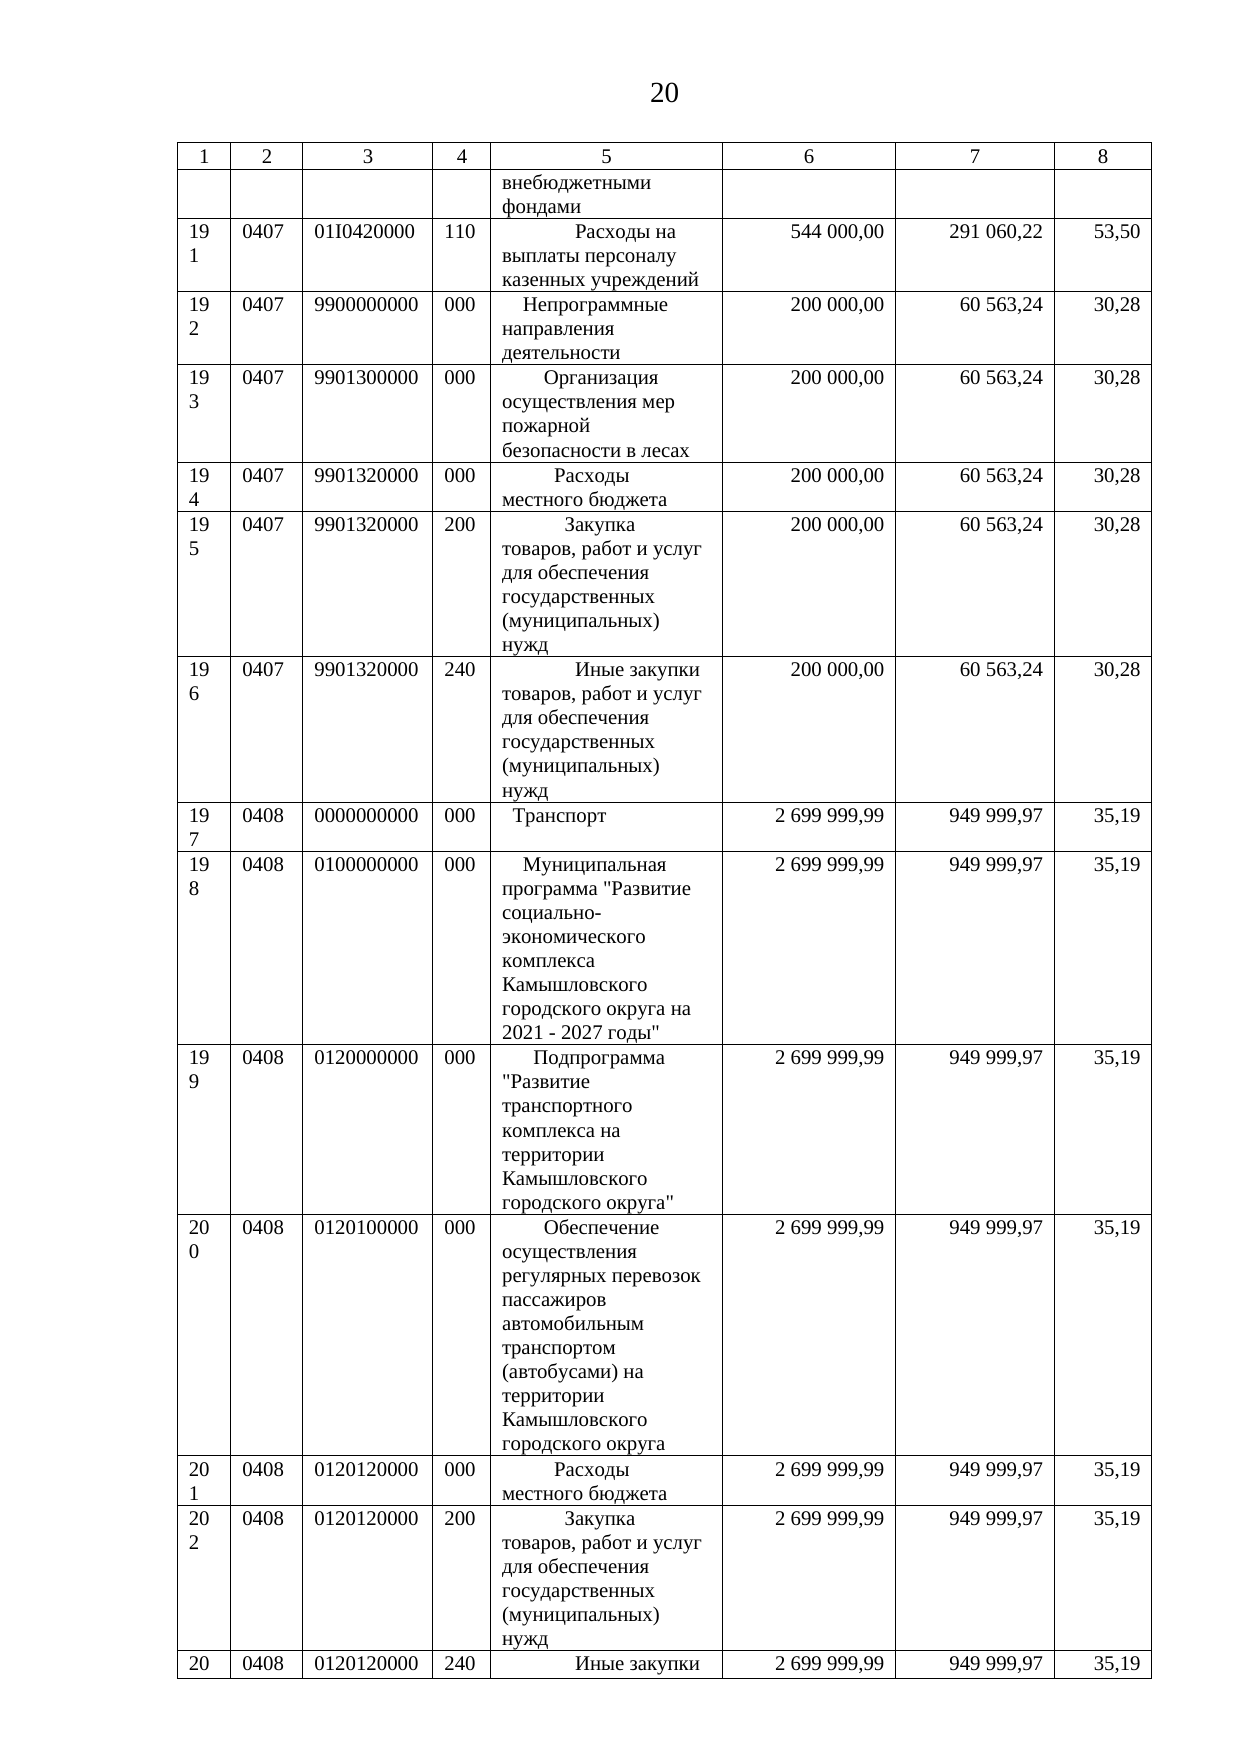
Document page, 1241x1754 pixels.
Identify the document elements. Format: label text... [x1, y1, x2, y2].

table_header 4 [433, 143, 490, 169]
table_cell 0120120000 [303, 1651, 432, 1678]
table_cell Муниципальная программа "Развитие социально-экономического комплекса Камышловского городского округа на 2021 - 2027 годы" [491, 852, 722, 1044]
table_cell 949 999,97 [896, 1506, 1054, 1650]
table_cell Закупка товаров, работ и услуг для обеспечения государственных (муниципальных) нужд [491, 512, 722, 656]
table_cell 197 [178, 803, 230, 851]
table_cell 200 000,00 [723, 657, 895, 802]
table_cell [1055, 170, 1151, 218]
table_cell Расходы местного бюджета [491, 1456, 722, 1504]
table_cell 60 563,24 [896, 657, 1054, 802]
table_cell 2 699 999,99 [723, 1215, 895, 1455]
table_cell 000 [433, 852, 490, 1044]
table_cell Иные закупки товаров, работ и услуг для обеспечения государственных (муниципальных) нужд [491, 657, 722, 802]
table_cell 9900000000 [303, 292, 432, 364]
table_cell 0000000000 [303, 803, 432, 851]
table_cell [723, 170, 895, 218]
table_cell 000 [433, 292, 490, 364]
table_cell 35,19 [1055, 1215, 1151, 1455]
table_cell 200 000,00 [723, 512, 895, 656]
table_cell 110 [433, 219, 490, 291]
table_cell 2 699 999,99 [723, 1456, 895, 1504]
table_cell Организация осуществления мер пожарной безопасности в лесах [491, 365, 722, 462]
table_cell 240 [433, 1651, 490, 1678]
table_cell 30,28 [1055, 657, 1151, 802]
table_cell 2 699 999,99 [723, 852, 895, 1044]
table_cell 0407 [231, 463, 302, 511]
table_cell 949 999,97 [896, 803, 1054, 851]
table_cell 60 563,24 [896, 292, 1054, 364]
table_cell 191 [178, 219, 230, 291]
table_cell 9901320000 [303, 463, 432, 511]
table_cell Закупка товаров, работ и услуг для обеспечения государственных (муниципальных) нужд [491, 1506, 722, 1650]
table_cell 949 999,97 [896, 1651, 1054, 1678]
table_cell Обеспечение осуществления регулярных перевозок пассажиров автомобильным транспортом (автобусами) на территории Камышловского городского округа [491, 1215, 722, 1455]
table_cell 192 [178, 292, 230, 364]
table_cell 01I0420000 [303, 219, 432, 291]
table_cell 0120120000 [303, 1456, 432, 1504]
table_cell 0408 [231, 1456, 302, 1504]
table_cell 0407 [231, 292, 302, 364]
table_cell [896, 170, 1054, 218]
table_cell 200 000,00 [723, 365, 895, 462]
table_cell 195 [178, 512, 230, 656]
table_cell 000 [433, 463, 490, 511]
table_cell 0100000000 [303, 852, 432, 1044]
table_cell 35,19 [1055, 1045, 1151, 1214]
table_cell 544 000,00 [723, 219, 895, 291]
table_cell [303, 170, 432, 218]
table_cell Транспорт [491, 803, 722, 851]
table_header 6 [723, 143, 895, 169]
table_cell 0407 [231, 219, 302, 291]
table_cell 20 [178, 1651, 230, 1678]
table_cell 30,28 [1055, 512, 1151, 656]
table_header 3 [303, 143, 432, 169]
table_cell 0120120000 [303, 1506, 432, 1650]
table_cell 35,19 [1055, 1651, 1151, 1678]
table_cell 0407 [231, 657, 302, 802]
table_cell 35,19 [1055, 852, 1151, 1044]
table_cell Расходы на выплаты персоналу казенных учреждений [491, 219, 722, 291]
table_cell Подпрограмма "Развитие транспортного комплекса на территории Камышловского городского округа" [491, 1045, 722, 1214]
table_cell 202 [178, 1506, 230, 1650]
table_cell 200 000,00 [723, 463, 895, 511]
table_cell 2 699 999,99 [723, 1506, 895, 1650]
table_cell 196 [178, 657, 230, 802]
table_header 5 [491, 143, 722, 169]
table_cell 30,28 [1055, 365, 1151, 462]
table_cell 199 [178, 1045, 230, 1214]
table_cell 240 [433, 657, 490, 802]
table_cell 949 999,97 [896, 852, 1054, 1044]
table_cell 60 563,24 [896, 512, 1054, 656]
table_cell 9901320000 [303, 657, 432, 802]
table_header 7 [896, 143, 1054, 169]
table_cell 949 999,97 [896, 1045, 1054, 1214]
table_cell 9901300000 [303, 365, 432, 462]
table_cell 0408 [231, 1045, 302, 1214]
table_cell 000 [433, 1215, 490, 1455]
table_cell 9901320000 [303, 512, 432, 656]
table_cell 0408 [231, 1215, 302, 1455]
table_header 1 [178, 143, 230, 169]
table_cell 30,28 [1055, 292, 1151, 364]
table_cell 200 [433, 512, 490, 656]
table_cell 0407 [231, 365, 302, 462]
table_cell [231, 170, 302, 218]
table_cell 35,19 [1055, 803, 1151, 851]
table_cell Иные закупки [491, 1651, 722, 1678]
table_cell 0408 [231, 1506, 302, 1650]
table_cell 0408 [231, 1651, 302, 1678]
table_cell 60 563,24 [896, 463, 1054, 511]
table_cell [433, 170, 490, 218]
table_cell внебюджетными фондами [491, 170, 722, 218]
table_cell 200 [178, 1215, 230, 1455]
table_cell 291 060,22 [896, 219, 1054, 291]
table_cell [178, 170, 230, 218]
table_cell 000 [433, 803, 490, 851]
table_cell Расходы местного бюджета [491, 463, 722, 511]
table_cell 30,28 [1055, 463, 1151, 511]
table_cell 000 [433, 365, 490, 462]
table_cell Непрограммные направления деятельности [491, 292, 722, 364]
table_cell 949 999,97 [896, 1456, 1054, 1504]
table_cell 0120000000 [303, 1045, 432, 1214]
table_cell 194 [178, 463, 230, 511]
table_cell 000 [433, 1045, 490, 1214]
table_cell 0407 [231, 512, 302, 656]
table_cell 193 [178, 365, 230, 462]
table_cell 2 699 999,99 [723, 803, 895, 851]
table_cell 2 699 999,99 [723, 1045, 895, 1214]
table_header 2 [231, 143, 302, 169]
table_cell 53,50 [1055, 219, 1151, 291]
table_cell 198 [178, 852, 230, 1044]
table_cell 2 699 999,99 [723, 1651, 895, 1678]
table_cell 949 999,97 [896, 1215, 1054, 1455]
table_cell 201 [178, 1456, 230, 1504]
table_cell 35,19 [1055, 1506, 1151, 1650]
table_cell 200 000,00 [723, 292, 895, 364]
table_cell 0408 [231, 803, 302, 851]
table_cell 000 [433, 1456, 490, 1504]
table_cell 0408 [231, 852, 302, 1044]
table_cell 0120100000 [303, 1215, 432, 1455]
table_cell 35,19 [1055, 1456, 1151, 1504]
table_cell 200 [433, 1506, 490, 1650]
table_header 8 [1055, 143, 1151, 169]
table_cell 60 563,24 [896, 365, 1054, 462]
